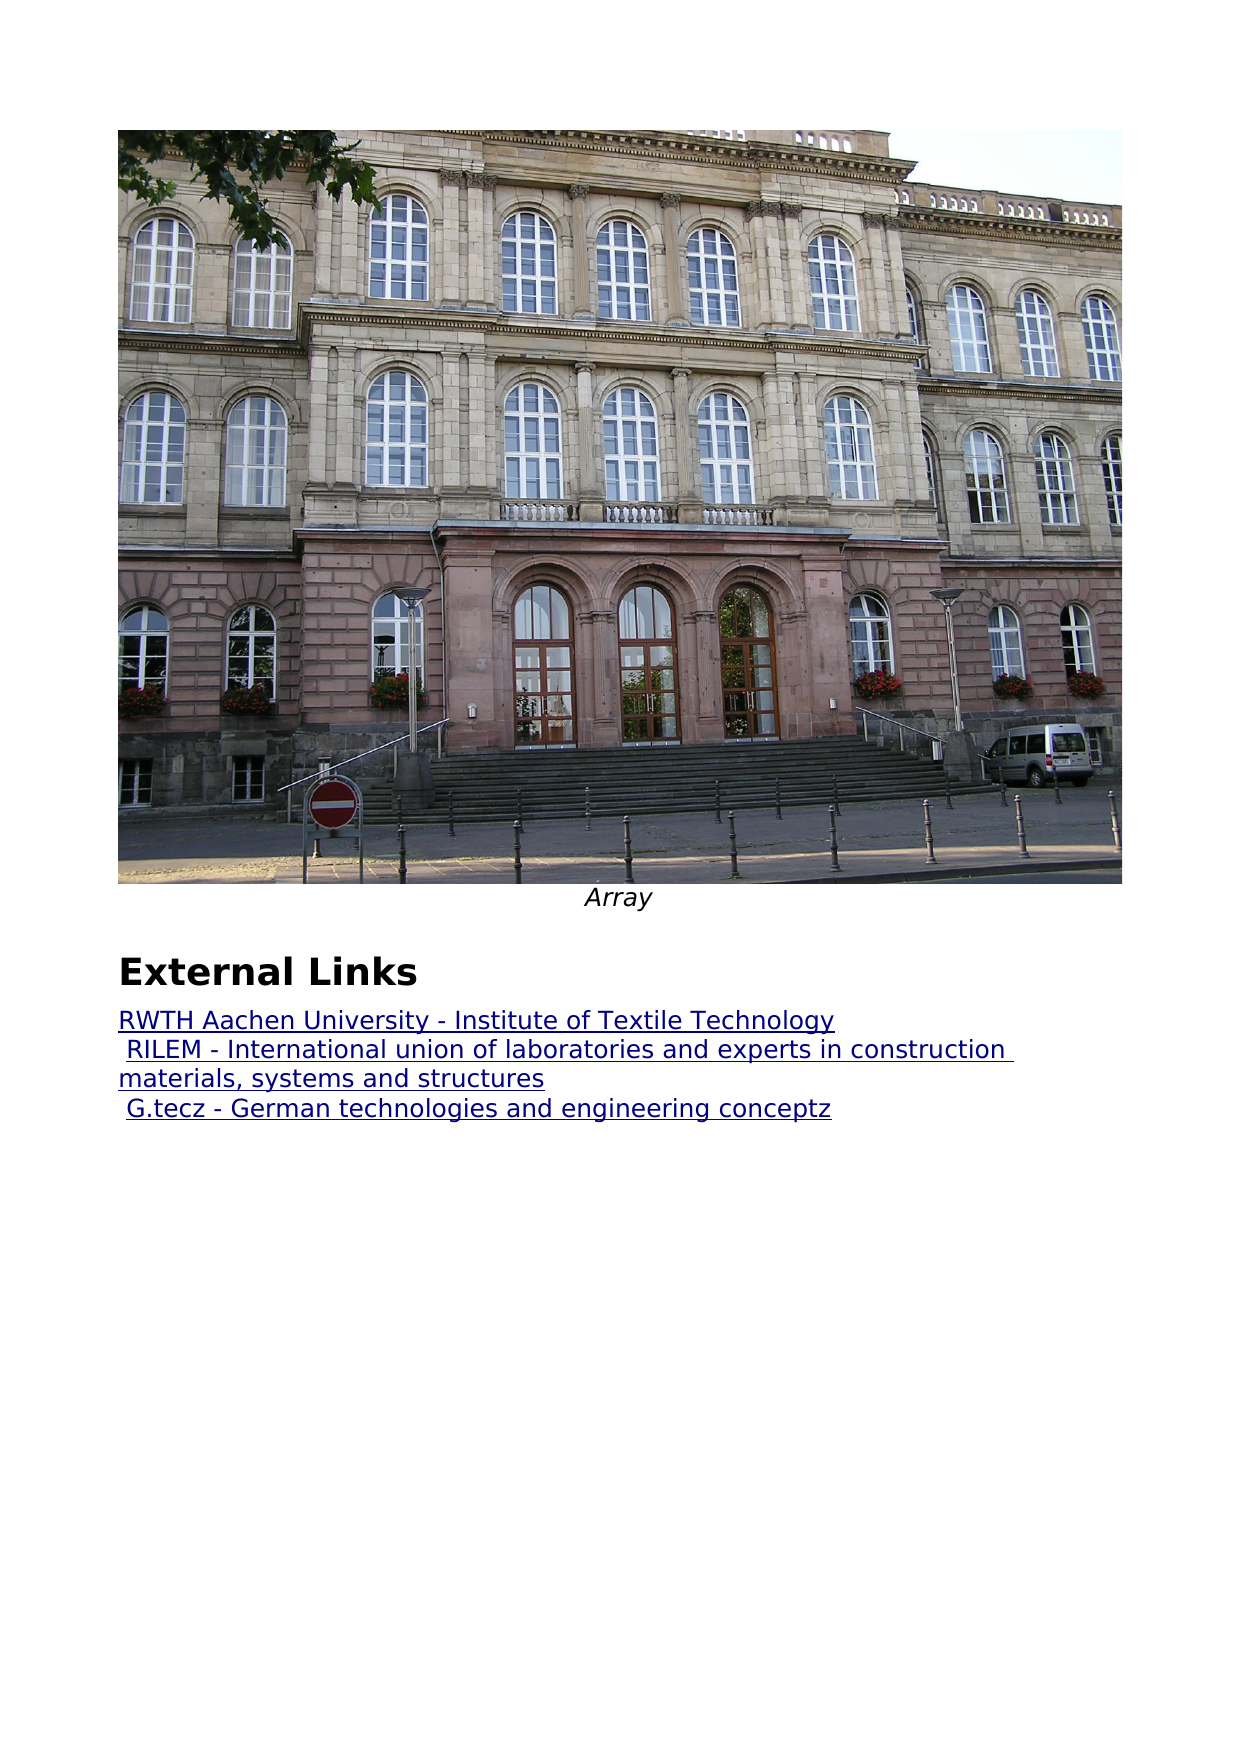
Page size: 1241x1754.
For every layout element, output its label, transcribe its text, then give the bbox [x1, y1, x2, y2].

subtitle External Links [118, 950, 1122, 994]
text Array [118, 884, 1122, 913]
picture [118, 130, 1123, 884]
text RWTH Aachen University - Institute of Textile Technology RILEM - International union of laboratories and experts in construction materials, systems and structures G.tecz - German technologies and engineering conceptz [118, 1006, 1122, 1123]
